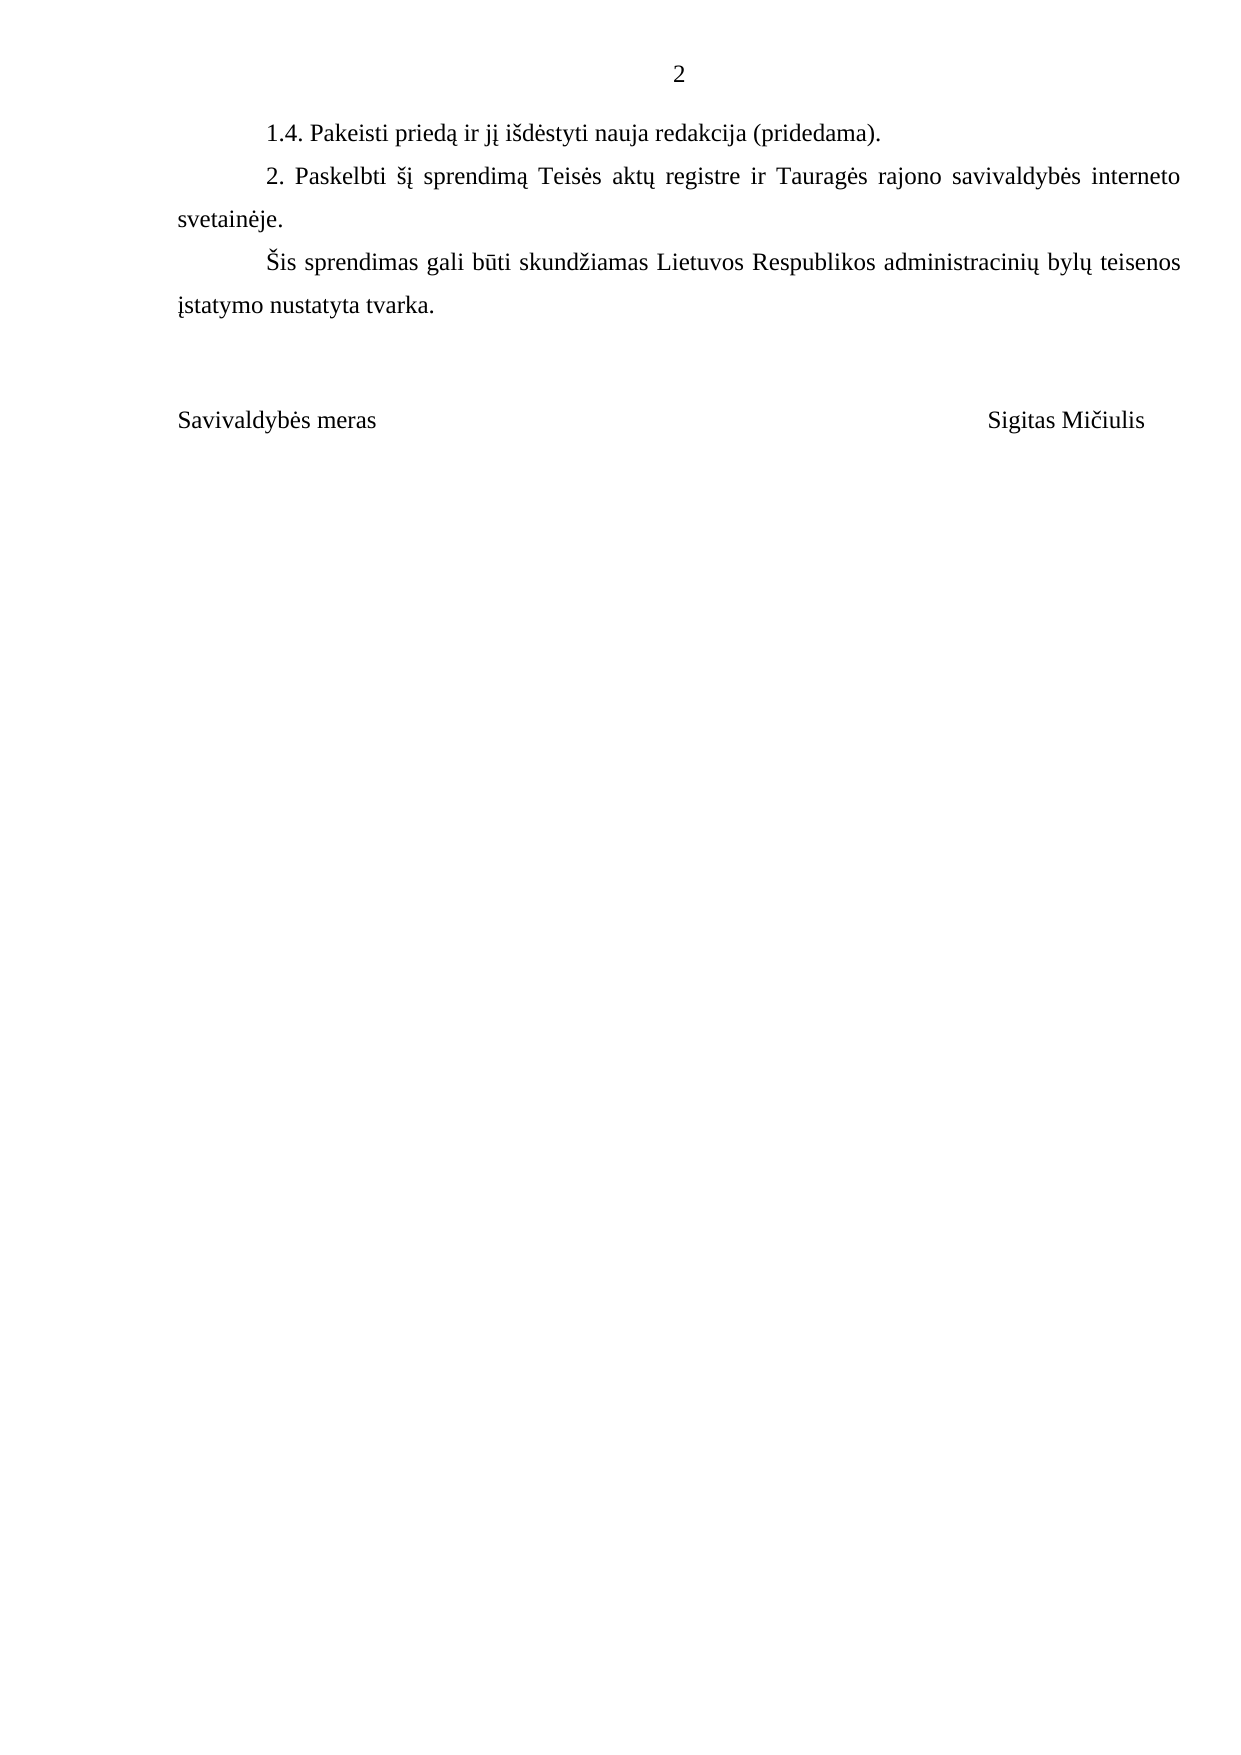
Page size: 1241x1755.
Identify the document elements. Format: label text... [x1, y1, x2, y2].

text Savivaldybės meras Sigitas Mičiulis [177, 406, 1181, 434]
text 2. Paskelbti šį sprendimą Teisės aktų registre ir Tauragės rajono savivaldybės interneto svetainėje. [177, 161, 1181, 233]
text Šis sprendimas gali būti skundžiamas Lietuvos Respublikos administracinių bylų teisenos įstatymo nustatyta tvarka. [177, 247, 1181, 319]
text 1.4. Pakeisti priedą ir jį išdėstyti nauja redakcija (pridedama). [177, 118, 1181, 147]
